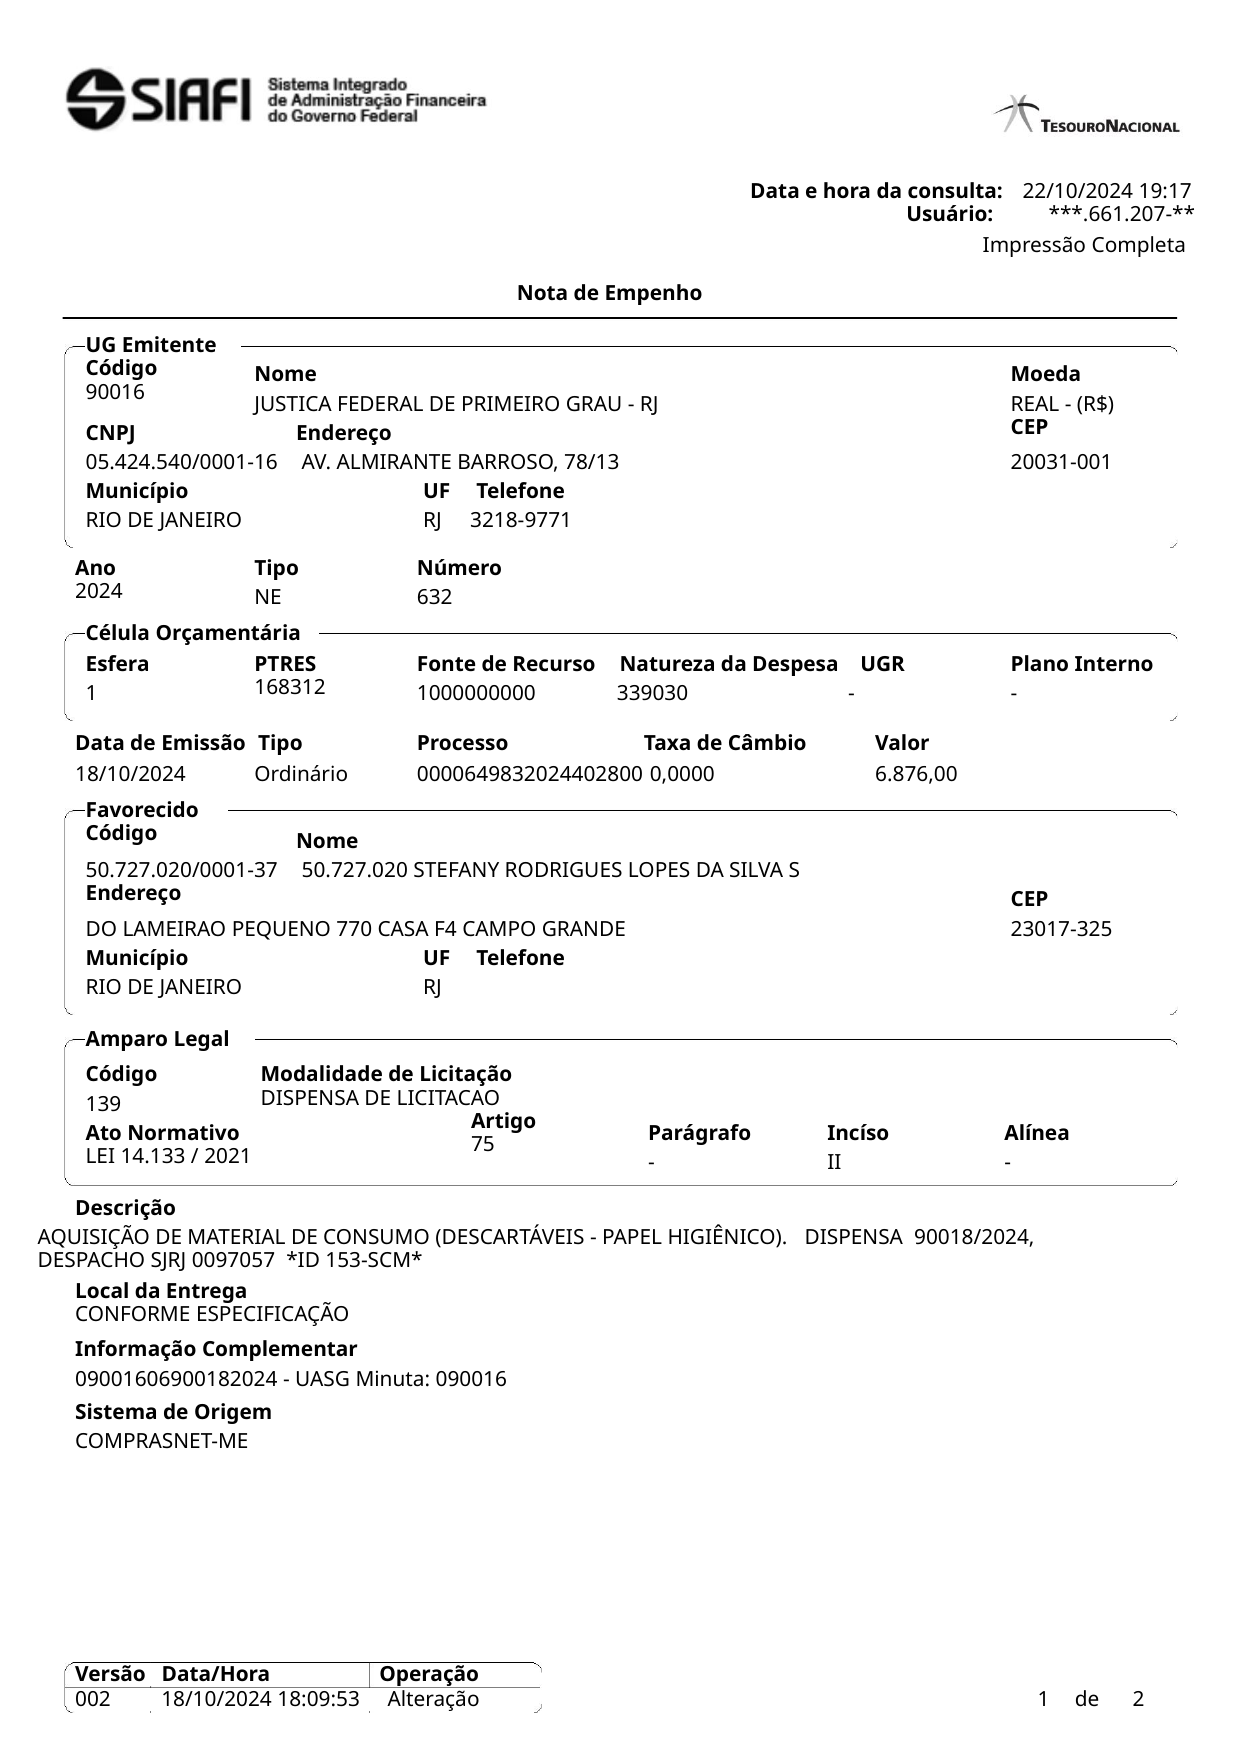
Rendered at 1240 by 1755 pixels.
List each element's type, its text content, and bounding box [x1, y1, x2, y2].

text Favorecido [85, 799, 228, 822]
text DO LAMEIRAO PEQUENO 770 CASA F4 CAMPO GRANDE [85, 917, 734, 941]
text Endereço [85, 882, 939, 906]
text RJ 3218-9771 [423, 509, 608, 532]
text Célula Orçamentária [85, 622, 319, 645]
text 05.424.540/0001-16 AV. ALMIRANTE BARROSO, 78/13 [85, 451, 709, 474]
text Taxa de Câmbio [644, 732, 834, 755]
text - [648, 1151, 686, 1174]
text PTRES [254, 653, 355, 676]
text Incíso [827, 1122, 918, 1145]
text 18/10/2024 [75, 763, 211, 786]
text - [1004, 1151, 1042, 1174]
text 6.876,00 [875, 763, 987, 786]
text Artigo [471, 1110, 573, 1133]
text 20031-001 [1010, 451, 1141, 474]
text Impressão Completa [982, 234, 1206, 257]
text Ordinário [254, 763, 371, 786]
text COMPRASNET-ME [75, 1430, 291, 1453]
text Endereço [296, 422, 422, 445]
text UG Emitente [85, 334, 241, 357]
text II [827, 1151, 870, 1174]
text Nome [254, 363, 343, 386]
text Modalidade de Licitação [260, 1063, 573, 1086]
text Operação [379, 1663, 506, 1686]
text 1 [85, 682, 128, 705]
text CEP [1010, 416, 1155, 439]
text 339030 [617, 682, 717, 705]
text Código [85, 357, 241, 381]
text Fonte de Recurso Natureza da Despesa UGR [417, 653, 966, 676]
text DISPENSA DE LICITACAO [260, 1086, 573, 1110]
text Usuário: ***.661.207-** [906, 203, 1238, 226]
text Moeda [1010, 363, 1108, 386]
text JUSTICA FEDERAL DE PRIMEIRO GRAU - RJ [254, 392, 762, 416]
text AQUISIÇÃO DE MATERIAL DE CONSUMO (DESCARTÁVEIS - PAPEL HIGIÊNICO). DISPENSA 90018/2024, [37, 1226, 1239, 1249]
text Número [417, 557, 527, 580]
text Esfera [85, 653, 180, 676]
text RJ [423, 976, 479, 999]
text CNPJ [85, 422, 172, 445]
text Parágrafo [648, 1122, 776, 1145]
text 75 [471, 1133, 573, 1156]
text 2024 [75, 580, 152, 603]
text Local da Entrega [75, 1280, 415, 1303]
text 632 [417, 586, 483, 609]
text CEP [1010, 888, 1084, 911]
text Processo [417, 732, 542, 755]
text 0000649832024402800 0,0000 [417, 763, 751, 786]
text LEI 14.133 / 2021 [85, 1145, 281, 1168]
text Nome [296, 830, 385, 853]
text Nota de Empenho [517, 282, 725, 305]
text Alínea [1004, 1122, 1098, 1145]
text DESPACHO SJRJ 0097057 *ID 153-SCM* [37, 1249, 1239, 1272]
text 50.727.020/0001-37 50.727.020 STEFANY RODRIGUES LOPES DA SILVA S [85, 859, 939, 882]
text UF Telefone [423, 480, 594, 503]
text 139 [85, 1092, 151, 1116]
text Amparo Legal [85, 1028, 255, 1051]
text Sistema de Origem [75, 1401, 295, 1424]
text NE [254, 586, 314, 609]
text 002 18/10/2024 18:09:53 Alteração [75, 1688, 526, 1711]
text REAL - (R$) [1010, 392, 1155, 416]
text Município [85, 480, 214, 503]
text CONFORME ESPECIFICAÇÃO [75, 1303, 415, 1326]
text 2 [1132, 1688, 1175, 1711]
text Informação Complementar [75, 1338, 378, 1361]
text 1000000000 [417, 682, 564, 705]
text Plano Interno [1010, 653, 1174, 676]
text Município [85, 947, 214, 970]
text Ato Normativo [85, 1122, 281, 1145]
text 09001606900182024 - UASG Minuta: 090016 [75, 1367, 562, 1391]
text 90016 [85, 381, 241, 404]
text UF Telefone [423, 947, 594, 970]
text Tipo [254, 557, 329, 580]
text Descrição [75, 1197, 206, 1220]
text 1 [1037, 1688, 1074, 1711]
text de [1074, 1688, 1129, 1711]
text - [1010, 682, 1048, 705]
text Data de Emissão Tipo [75, 732, 331, 755]
text RIO DE JANEIRO [85, 976, 284, 999]
text 23017-325 [1010, 917, 1141, 941]
text Versão Data/Hora [75, 1663, 290, 1686]
text Ano [75, 557, 152, 580]
text Data e hora da consulta: 22/10/2024 19:17 [750, 180, 1238, 203]
text 168312 [254, 676, 355, 699]
text Código [85, 1063, 188, 1086]
text Código [85, 822, 228, 845]
text RIO DE JANEIRO [85, 509, 284, 532]
text - [848, 682, 886, 705]
text Valor [875, 732, 958, 755]
